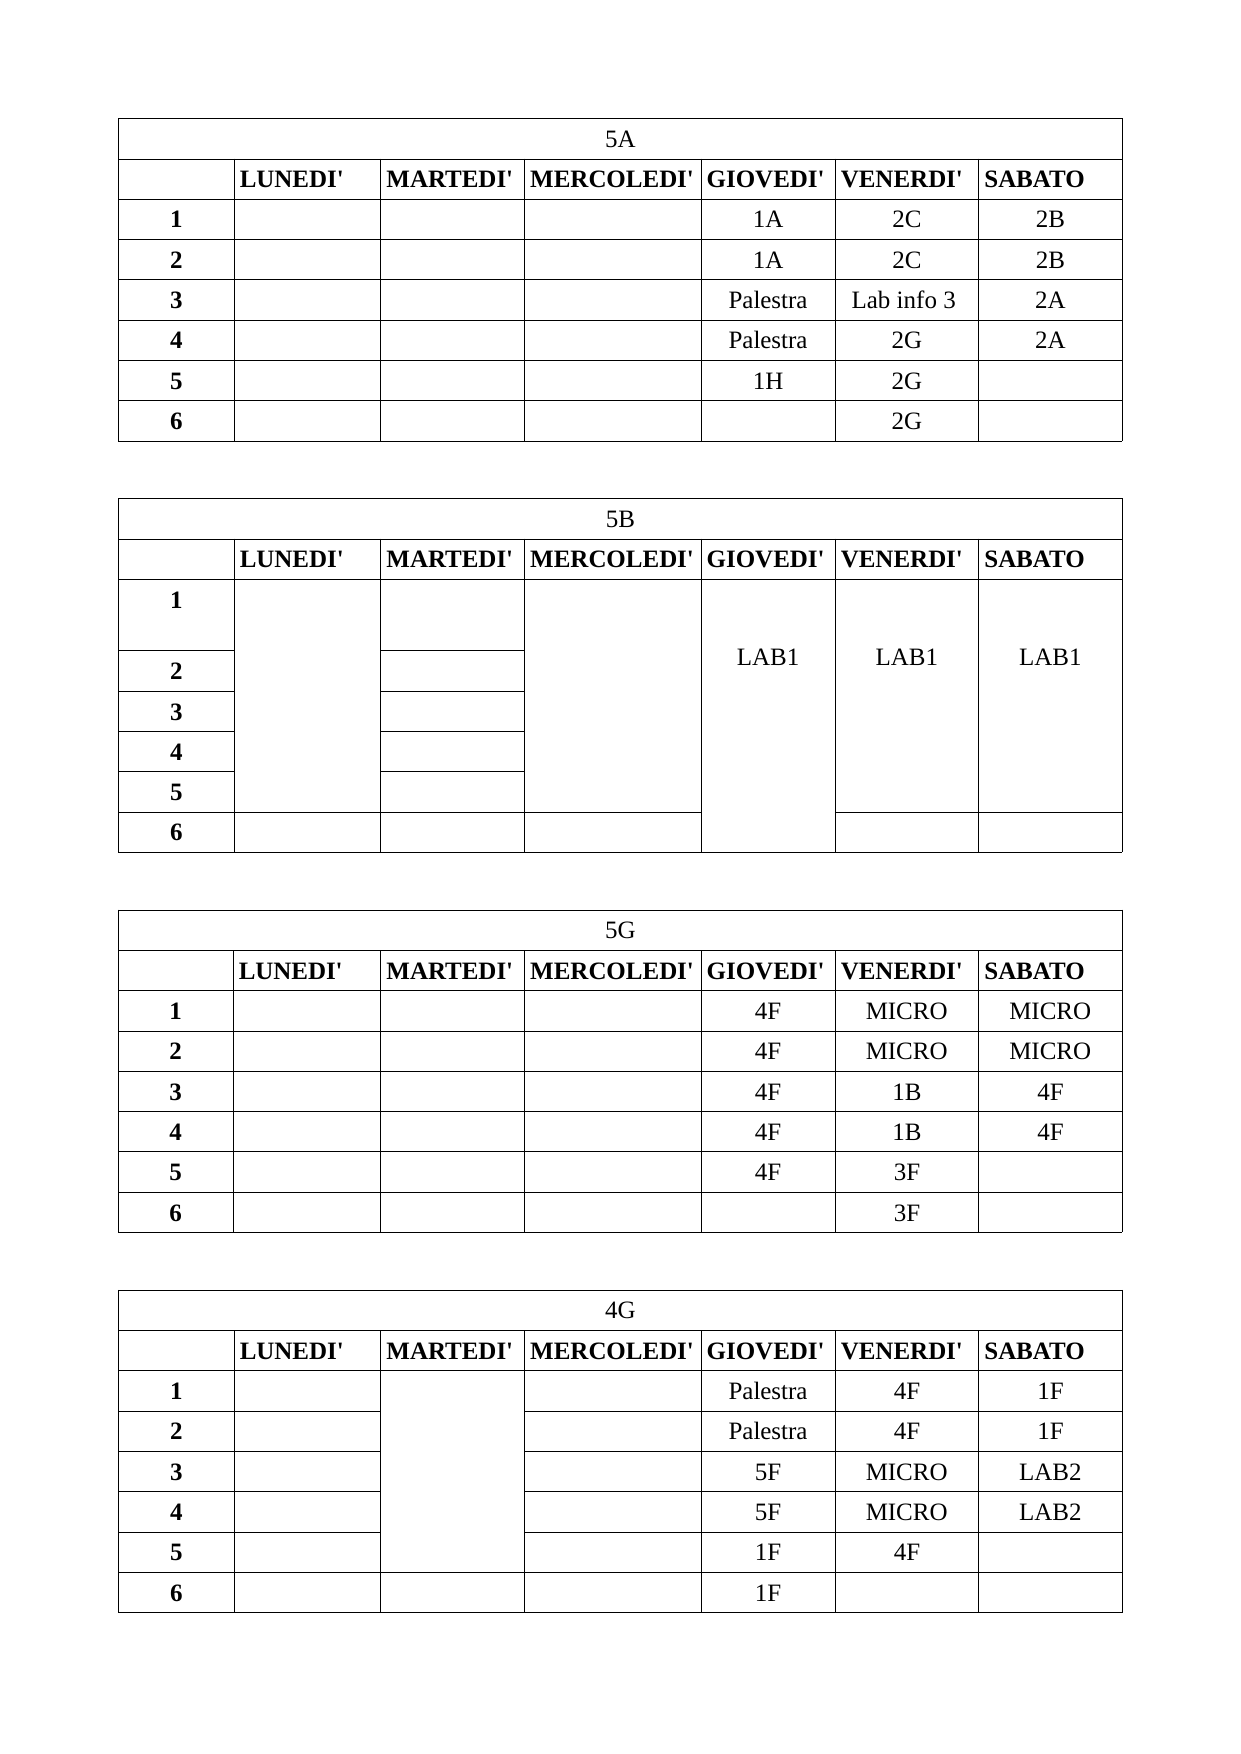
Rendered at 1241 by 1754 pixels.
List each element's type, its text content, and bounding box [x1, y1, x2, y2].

table_cell [525, 1072, 701, 1111]
table_cell [235, 1573, 380, 1612]
table_header 5G [119, 911, 1122, 950]
table_cell [525, 1032, 701, 1071]
table_cell [235, 401, 380, 441]
table_cell 4 [119, 1492, 234, 1532]
table_cell [119, 951, 233, 990]
table_cell Lab info 3 [836, 280, 978, 320]
table_cell [836, 813, 978, 852]
table_cell 6 [119, 1193, 233, 1232]
table_cell 1 [119, 200, 234, 239]
table_cell [979, 1533, 1122, 1572]
table_cell Palestra [702, 1371, 835, 1411]
table_cell 3 [119, 280, 234, 320]
table_cell [381, 1371, 524, 1572]
table_cell LUNEDI' [235, 160, 380, 199]
table_cell [381, 772, 524, 812]
table_cell 3F [836, 1152, 978, 1192]
table_cell [381, 1152, 524, 1192]
table_cell 3 [119, 1452, 234, 1491]
table_cell SABATO [979, 540, 1122, 579]
table_cell [381, 240, 524, 279]
table_cell 4F [702, 1152, 835, 1192]
table_cell 2G [836, 401, 978, 441]
table_cell [525, 200, 701, 239]
table_cell [381, 991, 524, 1031]
table_cell LAB1 [702, 580, 835, 852]
table_cell MERCOLEDI' [525, 951, 701, 990]
table_cell 1F [702, 1573, 835, 1612]
table_cell [525, 401, 701, 441]
table_cell Palestra [702, 321, 835, 360]
table_cell 2 [119, 651, 234, 691]
table_cell 4F [836, 1412, 978, 1451]
table_cell MARTEDI' [381, 1331, 524, 1370]
table_cell 4F [702, 991, 835, 1031]
table_cell [381, 200, 524, 239]
table_cell [979, 1573, 1122, 1612]
table_cell SABATO [979, 951, 1122, 990]
table_cell 2B [979, 200, 1122, 239]
table_cell 2A [979, 321, 1122, 360]
table_cell 5 [119, 361, 234, 400]
table_cell [381, 321, 524, 360]
table_cell [235, 321, 380, 360]
table_cell 4 [119, 321, 234, 360]
table_cell LAB2 [979, 1452, 1122, 1491]
table_cell 4F [702, 1072, 835, 1111]
table_cell MERCOLEDI' [525, 1331, 701, 1370]
table_cell 2C [836, 200, 978, 239]
table_cell LUNEDI' [234, 951, 380, 990]
table_cell [119, 160, 234, 199]
table_cell [235, 200, 380, 239]
table_cell Palestra [702, 1412, 835, 1451]
table_cell 3 [119, 692, 234, 731]
table_cell [525, 240, 701, 279]
table_cell 4 [119, 732, 234, 771]
table_cell 5 [119, 1152, 233, 1192]
table_cell 1F [702, 1533, 835, 1572]
table_cell [234, 1152, 380, 1192]
table_cell 2G [836, 321, 978, 360]
table_cell MICRO [836, 1452, 978, 1491]
table_cell MICRO [836, 1032, 978, 1071]
table_cell MICRO [979, 1032, 1122, 1071]
table_cell SABATO [979, 1331, 1122, 1370]
table_cell [525, 1112, 701, 1151]
table_cell [235, 1533, 380, 1572]
table_cell MICRO [836, 991, 978, 1031]
table_cell [525, 813, 701, 852]
table_cell 1B [836, 1072, 978, 1111]
table_cell MICRO [979, 991, 1122, 1031]
table_cell [525, 321, 701, 360]
table_cell 4F [979, 1072, 1122, 1111]
table_cell VENERDI' [836, 951, 978, 990]
table_cell [381, 280, 524, 320]
table_cell [525, 1533, 701, 1572]
table_cell 2 [119, 240, 234, 279]
table_cell [525, 580, 701, 812]
table_cell LAB2 [979, 1492, 1122, 1532]
table_cell [235, 1412, 380, 1451]
table_cell 3 [119, 1072, 233, 1111]
table_cell [119, 1331, 234, 1370]
table_header 5B [119, 499, 1122, 538]
table_cell 6 [119, 1573, 234, 1612]
table_cell 2A [979, 280, 1122, 320]
table_cell MERCOLEDI' [525, 160, 701, 199]
table_cell 6 [119, 813, 234, 852]
table_cell 1H [702, 361, 835, 400]
table_cell LAB1 [979, 580, 1122, 812]
table_cell [525, 361, 701, 400]
table_cell [702, 401, 835, 441]
table_cell VENERDI' [836, 160, 978, 199]
table_cell 6 [119, 401, 234, 441]
table_cell VENERDI' [836, 1331, 978, 1370]
table_cell 2B [979, 240, 1122, 279]
table_cell [381, 692, 524, 731]
table_cell LUNEDI' [235, 1331, 380, 1370]
table_cell MICRO [836, 1492, 978, 1532]
table_cell 3F [836, 1193, 978, 1232]
table_cell [525, 991, 701, 1031]
table_cell 1F [979, 1371, 1122, 1411]
table_cell 1B [836, 1112, 978, 1151]
table_cell [979, 361, 1122, 400]
table_cell [381, 732, 524, 771]
table_cell 2C [836, 240, 978, 279]
table_cell [979, 1152, 1122, 1192]
table_cell 4 [119, 1112, 233, 1151]
table_cell [235, 1371, 380, 1411]
table_cell 4F [979, 1112, 1122, 1151]
table_cell [381, 1032, 524, 1071]
table_cell MARTEDI' [381, 160, 524, 199]
table_header 4G [119, 1291, 1122, 1330]
table_cell [525, 1412, 701, 1451]
table_cell [979, 401, 1122, 441]
table_cell MARTEDI' [381, 540, 524, 579]
table_cell [235, 280, 380, 320]
table_cell MARTEDI' [381, 951, 524, 990]
table_cell [235, 361, 380, 400]
table_cell [525, 1492, 701, 1532]
table_cell 1 [119, 991, 233, 1031]
table_cell [381, 1112, 524, 1151]
table_cell 2G [836, 361, 978, 400]
table_cell 2 [119, 1412, 234, 1451]
table_cell [381, 580, 524, 650]
table_cell 5F [702, 1452, 835, 1491]
table_cell 5 [119, 772, 234, 812]
table_cell [381, 401, 524, 441]
table_cell 1 [119, 1371, 234, 1411]
table_cell [525, 1573, 701, 1612]
table_cell 1F [979, 1412, 1122, 1451]
table_cell Palestra [702, 280, 835, 320]
table_cell [234, 991, 380, 1031]
table_cell [235, 240, 380, 279]
table_cell [381, 361, 524, 400]
table_header 5A [119, 119, 1122, 158]
table_cell [119, 540, 234, 579]
table_cell [234, 1112, 380, 1151]
table_cell [234, 1072, 380, 1111]
table_cell LUNEDI' [235, 540, 380, 579]
table_cell [381, 1573, 524, 1612]
table_cell LAB1 [836, 580, 978, 812]
table_cell 5F [702, 1492, 835, 1532]
table_cell GIOVEDI' [702, 951, 835, 990]
table_cell [235, 813, 380, 852]
table_cell [234, 1193, 380, 1232]
table_cell [525, 1452, 701, 1491]
table_cell 4F [836, 1533, 978, 1572]
table_cell GIOVEDI' [702, 1331, 835, 1370]
table_cell 1 [119, 580, 234, 650]
table_cell [234, 1032, 380, 1071]
table_cell 1A [702, 240, 835, 279]
table_cell [381, 1193, 524, 1232]
table_cell [235, 1452, 380, 1491]
table_cell [525, 1193, 701, 1232]
table_cell [525, 1371, 701, 1411]
table_cell [525, 1152, 701, 1192]
table_cell 1A [702, 200, 835, 239]
table_cell [836, 1573, 978, 1612]
table_cell 2 [119, 1032, 233, 1071]
table_cell [235, 1492, 380, 1532]
table_cell [979, 1193, 1122, 1232]
table_cell [381, 813, 524, 852]
table_cell 4F [836, 1371, 978, 1411]
table_cell 4F [702, 1032, 835, 1071]
table_cell [381, 1072, 524, 1111]
table_cell [702, 1193, 835, 1232]
table_cell [979, 813, 1122, 852]
table_cell 4F [702, 1112, 835, 1151]
table_cell [381, 651, 524, 691]
table_cell GIOVEDI' [702, 540, 835, 579]
table_cell 5 [119, 1533, 234, 1572]
table_cell MERCOLEDI' [525, 540, 701, 579]
table_cell [235, 580, 380, 812]
table_cell GIOVEDI' [702, 160, 835, 199]
table_cell VENERDI' [836, 540, 978, 579]
table_cell SABATO [979, 160, 1122, 199]
table_cell [525, 280, 701, 320]
